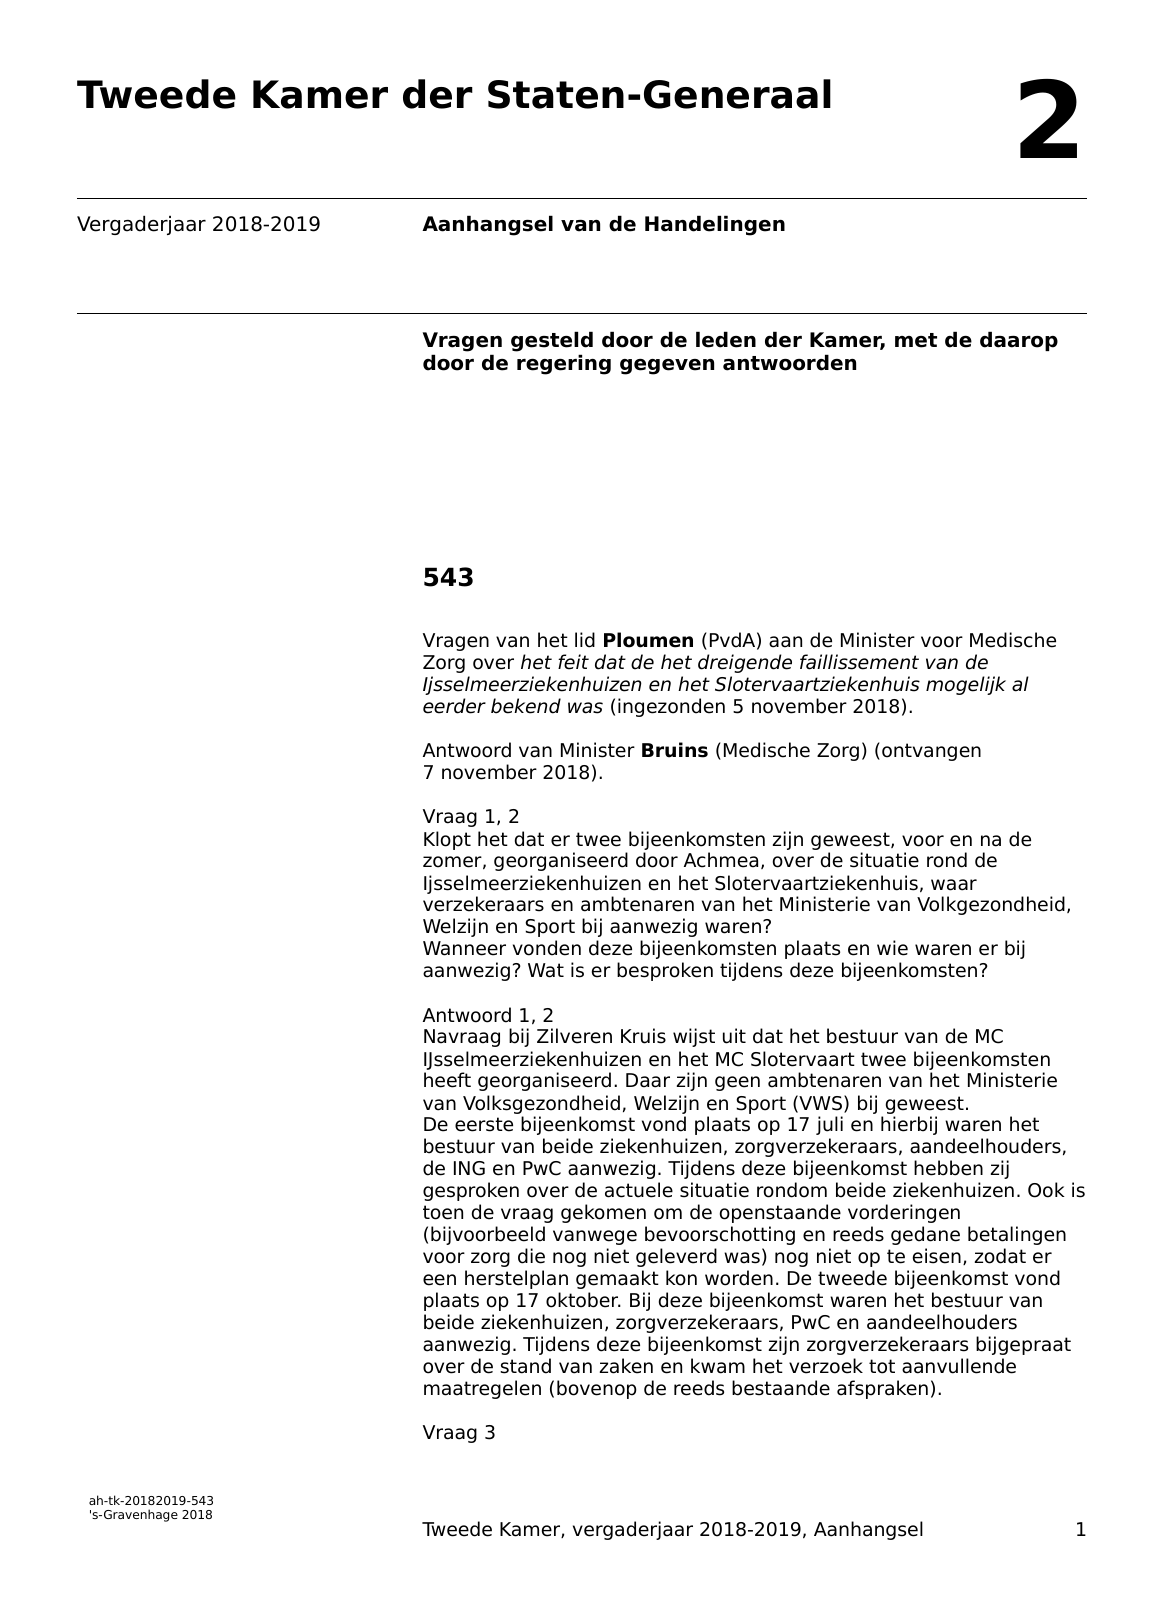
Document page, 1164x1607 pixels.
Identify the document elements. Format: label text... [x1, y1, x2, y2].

text Antwoord 1, 2 [422, 1004, 1087, 1026]
table_cell Vragen gesteld door de leden der Kamer, met de daarop door de regering gegeven antwoorden [422, 314, 1087, 375]
text 's-Gravenhage 2018 [88, 1508, 323, 1522]
text Vraag 1, 2 [422, 806, 1087, 828]
text Vraag 3 [422, 1422, 1087, 1444]
text Antwoord van Minister Bruins (Medische Zorg) (ontvangen 7 november 2018). [422, 740, 1087, 784]
table_cell Vergaderjaar 2018-2019 [77, 199, 422, 313]
text Vragen van het lid Ploumen (PvdA) aan de Minister voor Medische Zorg over het feit dat de het dreigende faillissement van de Ijsselmeerziekenhuizen en het Slotervaartziekenhuis mogelijk al eerder bekend was (ingezonden 5 november 2018). [422, 630, 1087, 718]
table_header Tweede Kamer der Staten-Generaal [77, 59, 886, 198]
text Klopt het dat er twee bijeenkomsten zijn geweest, voor en na de zomer, georganiseerd door Achmea, over de situatie rond de Ijsselmeerziekenhuizen en het Slotervaartziekenhuis, waar verzekeraars en ambtenaren van het Ministerie van Volkgezondheid, Welzijn en Sport bij aanwezig waren? [422, 828, 1087, 938]
text Wanneer vonden deze bijeenkomsten plaats en wie waren er bij aanwezig? Wat is er besproken tijdens deze bijeenkomsten? [422, 938, 1087, 982]
table_cell Aanhangsel van de Handelingen [422, 199, 1087, 313]
table_header 2 [886, 59, 1087, 198]
text Navraag bij Zilveren Kruis wijst uit dat het bestuur van de MC IJsselmeerziekenhuizen en het MC Slotervaart twee bijeenkomsten heeft georganiseerd. Daar zijn geen ambtenaren van het Ministerie van Volksgezondheid, Welzijn en Sport (VWS) bij geweest. [422, 1026, 1087, 1114]
table_cell [77, 314, 422, 375]
text ah-tk-20182019-543 [88, 1494, 323, 1508]
text De eerste bijeenkomst vond plaats op 17 juli en hierbij waren het bestuur van beide ziekenhuizen, zorgverzekeraars, aandeelhouders, de ING en PwC aanwezig. Tijdens deze bijeenkomst hebben zij gesproken over de actuele situatie rondom beide ziekenhuizen. Ook is toen de vraag gekomen om de openstaande vorderingen (bijvoorbeeld vanwege bevoorschotting en reeds gedane betalingen voor zorg die nog niet geleverd was) nog niet op te eisen, zodat er een herstelplan gemaakt kon worden. De tweede bijeenkomst vond plaats op 17 oktober. Bij deze bijeenkomst waren het bestuur van beide ziekenhuizen, zorgverzekeraars, PwC en aandeelhouders aanwezig. Tijdens deze bijeenkomst zijn zorgverzekeraars bijgepraat over de stand van zaken en kwam het verzoek tot aanvullende maatregelen (bovenop de reeds bestaande afspraken). [422, 1114, 1087, 1400]
text 543 [422, 563, 1087, 592]
